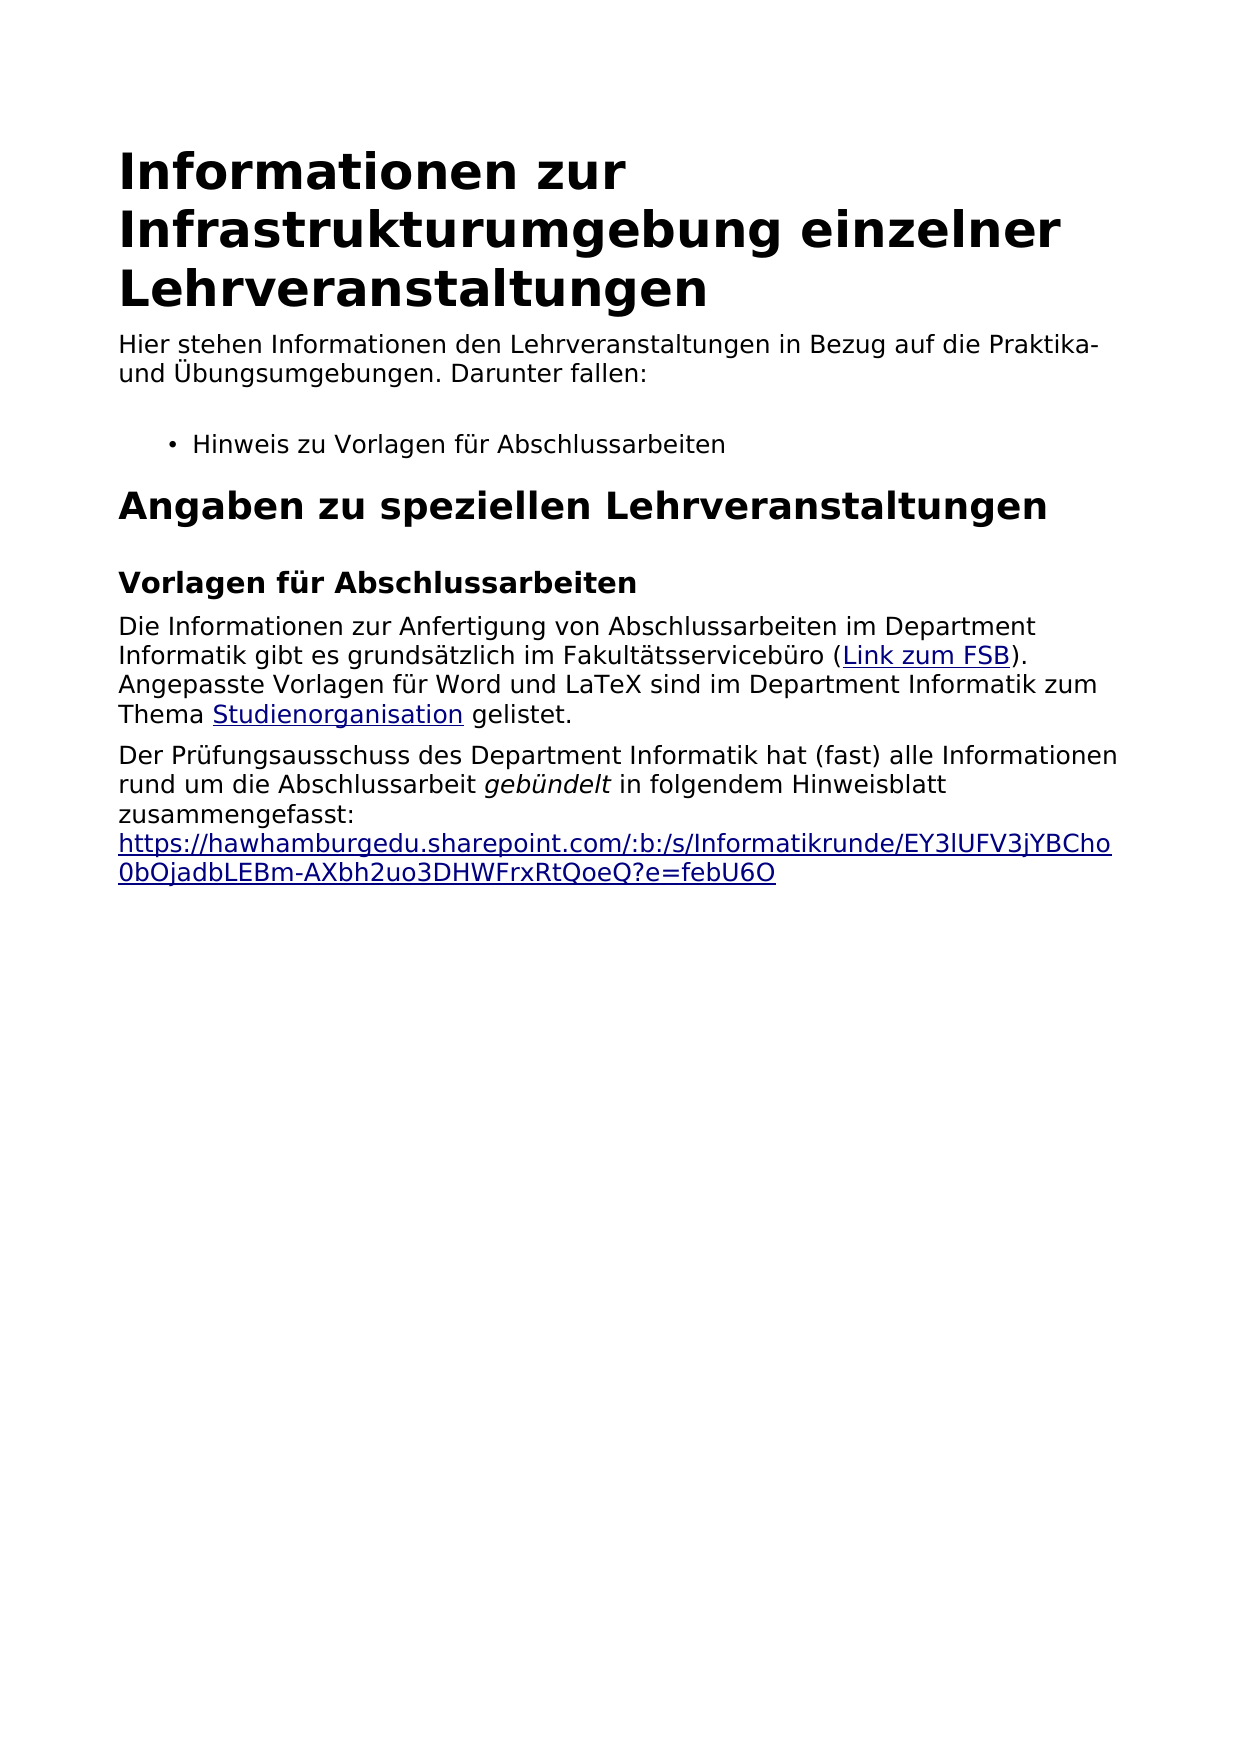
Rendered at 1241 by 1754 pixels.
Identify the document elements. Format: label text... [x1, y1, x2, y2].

text Der Prüfungsausschuss des Department Informatik hat (fast) alle Informationen rund um die Abschlussarbeit gebündelt in folgendem Hinweisblatt zusammengefasst: https://hawhamburgedu.sharepoint.com/:b:/s/Informatikrunde/EY3lUFV3jYBCho0bOjadbLEBm-AXbh2uo3DHWFrxRtQoeQ?e=febU6O [118, 742, 1122, 887]
list Hinweis zu Vorlagen für Abschlussarbeiten [177, 431, 1122, 460]
text Hier stehen Informationen den Lehrveranstaltungen in Bezug auf die Praktika- und Übungsumgebungen. Darunter fallen: [118, 330, 1122, 389]
subtitle Angaben zu speziellen Lehrveranstaltungen [118, 485, 1122, 528]
subtitle Informationen zur Infrastrukturumgebung einzelner Lehrveranstaltungen [118, 143, 1122, 318]
subtitle Vorlagen für Abschlussarbeiten [118, 566, 1122, 600]
text Die Informationen zur Anfertigung von Abschlussarbeiten im Department Informatik gibt es grundsätzlich im Fakultätsservicebüro (Link zum FSB). Angepasste Vorlagen für Word und LaTeX sind im Department Informatik zum Thema Studienorganisation gelistet. [118, 612, 1122, 729]
